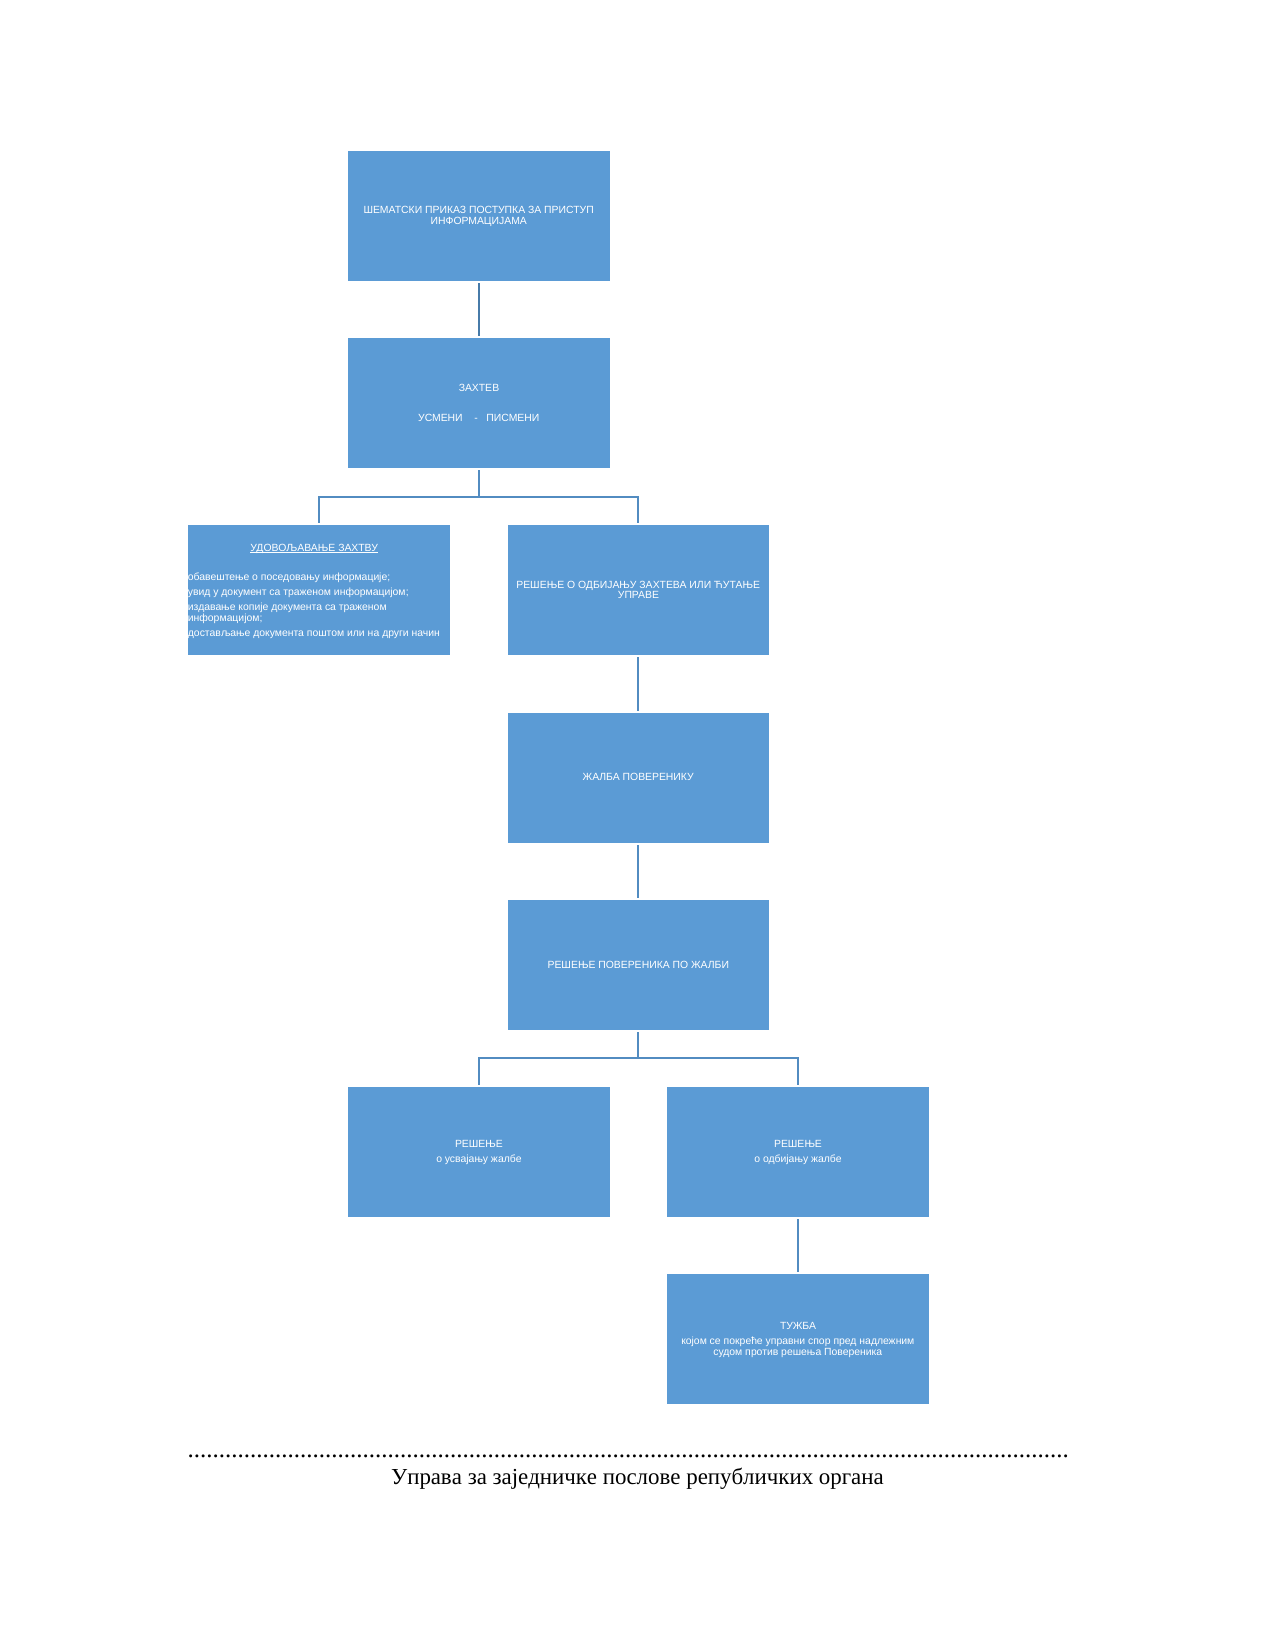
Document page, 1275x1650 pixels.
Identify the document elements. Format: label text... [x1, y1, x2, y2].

text Управа за заједничке послове републичких органа [187, 1463, 1087, 1489]
text ............................................................................................................................................. [187, 1434, 1087, 1463]
